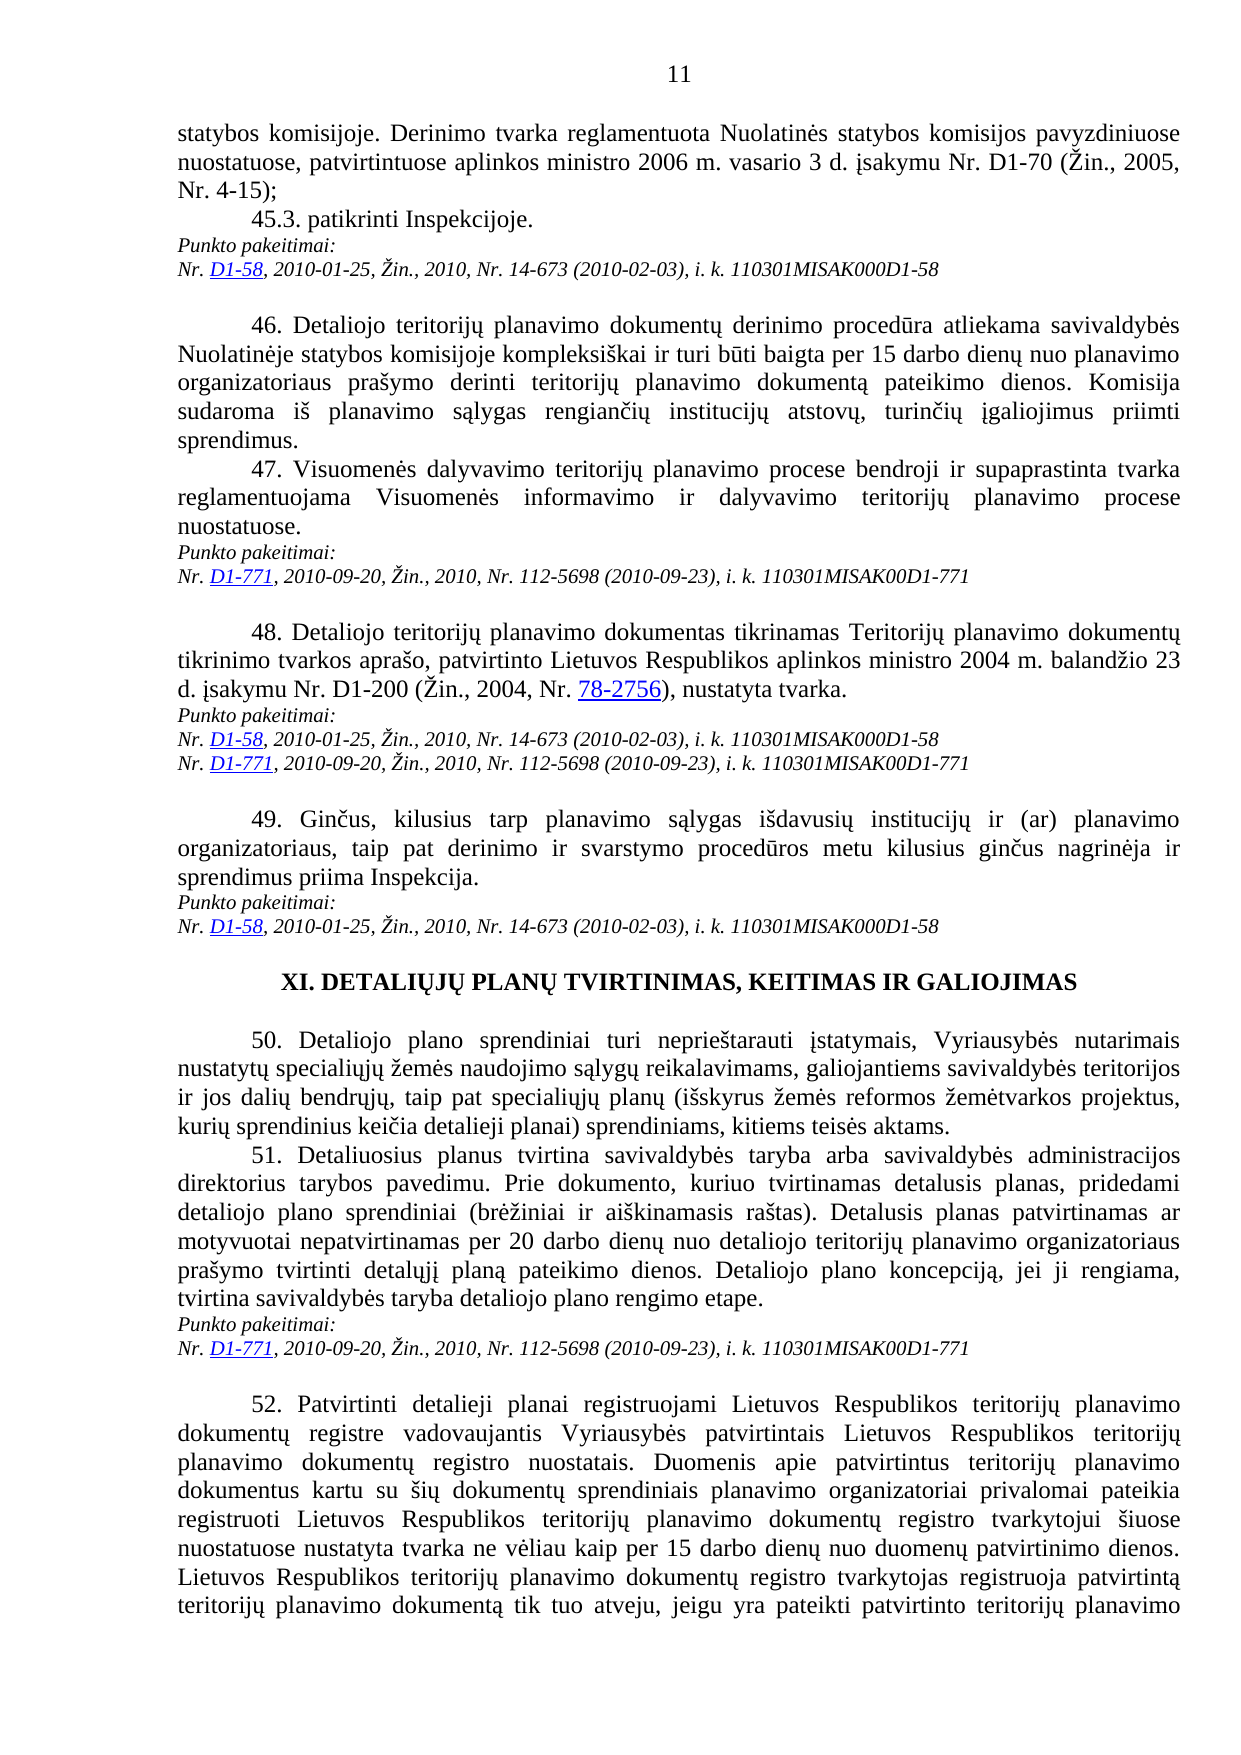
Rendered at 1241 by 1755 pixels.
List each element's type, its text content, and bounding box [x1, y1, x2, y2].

text Punkto pakeitimai: [177, 703, 1181, 727]
text XI. DETALIŲJŲ PLANŲ TVIRTINIMAS, KEITIMAS IR GALIOJIMAS [177, 967, 1181, 996]
text 52. Patvirtinti detalieji planai registruojami Lietuvos Respublikos teritorijų planavimo dokumentų registre vadovaujantis Vyriausybės patvirtintais Lietuvos Respublikos teritorijų planavimo dokumentų registro nuostatais. Duomenis apie patvirtintus teritorijų planavimo dokumentus kartu su šių dokumentų sprendiniais planavimo organizatoriai privalomai pateikia registruoti Lietuvos Respublikos teritorijų planavimo dokumentų registro tvarkytojui šiuose nuostatuose nustatyta tvarka ne vėliau kaip per 15 darbo dienų nuo duomenų patvirtinimo dienos. Lietuvos Respublikos teritorijų planavimo dokumentų registro tvarkytojas registruoja patvirtintą teritorijų planavimo dokumentą tik tuo atveju, jeigu yra pateikti patvirtinto teritorijų planavimo [177, 1389, 1181, 1619]
text 49. Ginčus, kilusius tarp planavimo sąlygas išdavusių institucijų ir (ar) planavimo organizatoriaus, taip pat derinimo ir svarstymo procedūros metu kilusius ginčus nagrinėja ir sprendimus priima Inspekcija. [177, 804, 1181, 890]
text Nr. D1-771, 2010-09-20, Žin., 2010, Nr. 112-5698 (2010-09-23), i. k. 110301MISAK00D1-771 [177, 1336, 1181, 1360]
text statybos komisijoje. Derinimo tvarka reglamentuota Nuolatinės statybos komisijos pavyzdiniuose nuostatuose, patvirtintuose aplinkos ministro 2006 m. vasario 3 d. įsakymu Nr. D1-70 (Žin., 2005, Nr. 4-15); [177, 118, 1181, 204]
text 46. Detaliojo teritorijų planavimo dokumentų derinimo procedūra atliekama savivaldybės Nuolatinėje statybos komisijoje kompleksiškai ir turi būti baigta per 15 darbo dienų nuo planavimo organizatoriaus prašymo derinti teritorijų planavimo dokumentą pateikimo dienos. Komisija sudaroma iš planavimo sąlygas rengiančių institucijų atstovų, turinčių įgaliojimus priimti sprendimus. [177, 310, 1181, 454]
text 47. Visuomenės dalyvavimo teritorijų planavimo procese bendroji ir supaprastinta tvarka reglamentuojama Visuomenės informavimo ir dalyvavimo teritorijų planavimo procese nuostatuose. [177, 454, 1181, 540]
text Punkto pakeitimai: [177, 540, 1181, 564]
text 50. Detaliojo plano sprendiniai turi neprieštarauti įstatymais, Vyriausybės nutarimais nustatytų specialiųjų žemės naudojimo sąlygų reikalavimams, galiojantiems savivaldybės teritorijos ir jos dalių bendrųjų, taip pat specialiųjų planų (išskyrus žemės reformos žemėtvarkos projektus, kurių sprendinius keičia detalieji planai) sprendiniams, kitiems teisės aktams. [177, 1025, 1181, 1140]
text Nr. D1-58, 2010-01-25, Žin., 2010, Nr. 14-673 (2010-02-03), i. k. 110301MISAK000D1-58 [177, 727, 1181, 751]
text 48. Detaliojo teritorijų planavimo dokumentas tikrinamas Teritorijų planavimo dokumentų tikrinimo tvarkos aprašo, patvirtinto Lietuvos Respublikos aplinkos ministro 2004 m. balandžio 23 d. įsakymu Nr. D1-200 (Žin., 2004, Nr. 78-2756), nustatyta tvarka. [177, 617, 1181, 703]
text Punkto pakeitimai: [177, 1312, 1181, 1336]
text Nr. D1-771, 2010-09-20, Žin., 2010, Nr. 112-5698 (2010-09-23), i. k. 110301MISAK00D1-771 [177, 751, 1181, 775]
text Nr. D1-58, 2010-01-25, Žin., 2010, Nr. 14-673 (2010-02-03), i. k. 110301MISAK000D1-58 [177, 914, 1181, 938]
text Punkto pakeitimai: [177, 890, 1181, 914]
text Punkto pakeitimai: [177, 233, 1181, 257]
text Nr. D1-771, 2010-09-20, Žin., 2010, Nr. 112-5698 (2010-09-23), i. k. 110301MISAK00D1-771 [177, 564, 1181, 588]
text Nr. D1-58, 2010-01-25, Žin., 2010, Nr. 14-673 (2010-02-03), i. k. 110301MISAK000D1-58 [177, 257, 1181, 281]
text 45.3. patikrinti Inspekcijoje. [177, 204, 1181, 233]
text 51. Detaliuosius planus tvirtina savivaldybės taryba arba savivaldybės administracijos direktorius tarybos pavedimu. Prie dokumento, kuriuo tvirtinamas detalusis planas, pridedami detaliojo plano sprendiniai (brėžiniai ir aiškinamasis raštas). Detalusis planas patvirtinamas ar motyvuotai nepatvirtinamas per 20 darbo dienų nuo detaliojo teritorijų planavimo organizatoriaus prašymo tvirtinti detalųjį planą pateikimo dienos. Detaliojo plano koncepciją, jei ji rengiama, tvirtina savivaldybės taryba detaliojo plano rengimo etape. [177, 1140, 1181, 1312]
